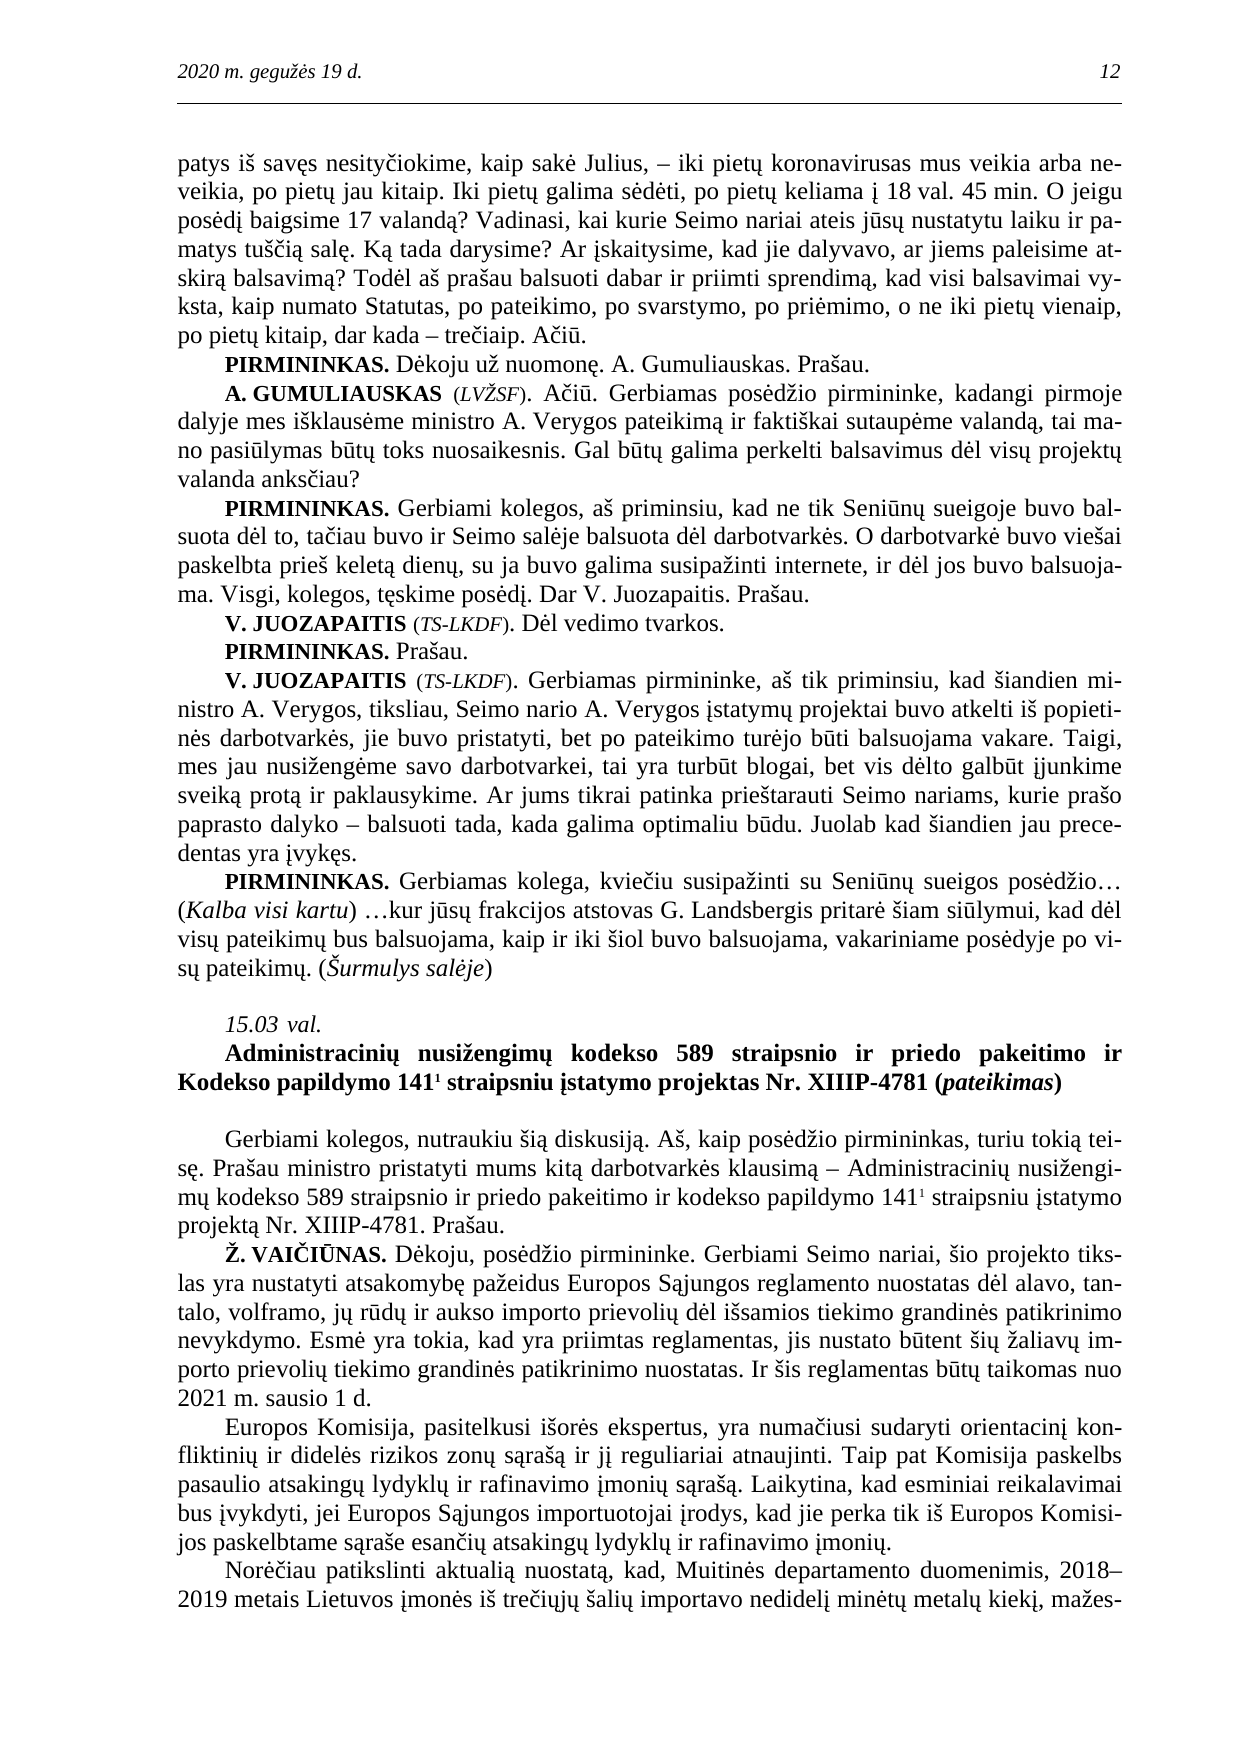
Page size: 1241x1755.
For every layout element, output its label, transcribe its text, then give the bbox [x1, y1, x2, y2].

text Eu­ro­pos Ko­mi­si­ja, pa­si­tel­ku­si iš­orės eks­per­tus, yra nu­ma­čiu­si su­da­ry­ti orien­ta­ci­nį kon­flik­ti­nių ir di­de­lės ri­zi­kos zo­nų są­ra­šą ir jį re­gu­lia­riai at­nau­jin­ti. Taip pat Ko­mi­si­ja pa­skelbs pa­sau­lio at­sa­kin­gų ly­dyk­lų ir ra­fi­na­vi­mo įmo­nių są­ra­šą. Lai­ky­ti­na, kad es­mi­niai rei­ka­la­vi­mai bus įvyk­dy­ti, jei Eu­ro­pos Są­jun­gos im­por­tuo­to­jai įro­dys, kad jie per­ka tik iš Eu­ro­pos Ko­mi­si­jos pa­skelb­ta­me są­ra­še esa­nčių at­sa­kin­gų ly­dyk­lų ir ra­fi­na­vi­mo įmo­nių. [177, 1412, 1122, 1555]
text pa­tys iš sa­vęs ne­si­ty­čio­ki­me, kaip sa­kė Ju­lius, – iki pie­tų ko­ro­na­vi­ru­sas mus vei­kia ar­ba ne­vei­kia, po pie­tų jau ki­taip. Iki pie­tų ga­li­ma sė­dė­ti, po pie­tų ke­lia­ma į 18 val. 45 min. O jei­gu po­sė­dį baig­si­me 17 va­lan­dą? Va­di­na­si, kai ku­rie Sei­mo na­riai at­eis jū­sų nu­sta­ty­tu lai­ku ir pa­ma­tys tuš­čią sa­lę. Ką ta­da da­ry­si­me? Ar įskai­ty­si­me, kad jie da­ly­va­vo, ar jiems pa­lei­si­me at­ski­rą bal­sa­vi­mą? To­dėl aš pra­šau bal­suo­ti da­bar ir pri­im­ti spren­di­mą, kad vi­si bal­sa­vi­mai vy­ks­ta, kaip nu­ma­to Sta­tu­tas, po pa­tei­ki­mo, po svars­ty­mo, po pri­ėmi­mo, o ne iki pie­tų vie­naip, po pie­tų ki­taip, dar ka­da – tre­čiaip. Ačiū. [177, 148, 1122, 349]
text Ž. VAIČIŪNAS. Dė­ko­ju, po­sė­džio pir­mi­nin­ke. Ger­bia­mi Sei­mo na­riai, šio pro­jek­to tiks­las yra nu­sta­ty­ti at­sa­ko­my­bę pa­žei­dus Eu­ro­pos Są­jun­gos reg­la­men­to nuo­sta­tas dėl ala­vo, tan­ta­lo, vol­fra­mo, jų rū­dų ir auk­so im­por­to prie­vo­lių dėl iš­sa­mios tie­ki­mo gran­di­nės pa­tik­ri­ni­mo ne­vyk­dy­mo. Es­mė yra to­kia, kad yra pri­im­tas reg­la­men­tas, jis nu­sta­to bū­tent šių ža­lia­vų im­por­to prie­vo­lių tie­ki­mo gran­di­nės pa­tik­ri­ni­mo nuo­sta­tas. Ir šis reg­la­men­tas bū­tų tai­ko­mas nuo 2021 m. sau­sio 1 d. [177, 1239, 1122, 1412]
text PIRMININKAS. Dė­ko­ju už nuo­mo­nę. A. Gu­mu­liaus­kas. Pra­šau. [177, 349, 1122, 378]
text Ad­mi­nist­ra­ci­nių nu­si­žen­gi­mų ko­dek­so 589 straips­nio ir prie­do pa­kei­ti­mo ir Kodekso pa­pil­dy­mo 1411 straips­niu įsta­ty­mo pro­jek­tas Nr. XIIIP-4781 (pa­tei­ki­mas) [177, 1038, 1122, 1095]
text A. GUMULIAUSKAS (LVŽSF). Ačiū. Ger­bia­mas po­sė­džio pir­mi­nin­ke, ka­dan­gi pir­mo­je da­ly­je mes iš­klau­sė­me mi­nist­ro A. Ve­ry­gos pa­tei­ki­mą ir fak­tiš­kai su­tau­pė­me va­lan­dą, tai ma­no pa­siū­ly­mas bū­tų toks nuo­sai­kes­nis. Gal bū­tų ga­li­ma per­kel­ti bal­sa­vi­mus dėl vi­sų pro­jek­tų va­lan­da anks­čiau? [177, 378, 1122, 493]
text No­rė­čiau pa­tiks­lin­ti ak­tu­a­lią nuo­sta­tą, kad, Mui­ti­nės de­par­ta­men­to duo­me­ni­mis, 2018–2019 me­tais Lie­tu­vos įmo­nės iš tre­čių­jų ša­lių im­por­ta­vo ne­di­de­lį mi­nė­tų me­ta­lų kie­kį, ma­žes­ [177, 1555, 1122, 1613]
text V. JUOZAPAITIS (TS-LKDF). Dėl ve­di­mo tvar­kos. [177, 608, 1122, 636]
text PIRMININKAS. Ger­bia­mi ko­le­gos, aš pri­min­siu, kad ne tik Se­niū­nų su­ei­go­je bu­vo bal­suo­ta dėl to, ta­čiau bu­vo ir Sei­mo sa­lė­je bal­suo­ta dėl dar­bo­tvarkės. O dar­bo­tvarkė bu­vo vie­šai pa­skelb­ta prieš ke­le­tą die­nų, su ja bu­vo ga­li­ma su­si­pa­žin­ti in­ter­ne­te, ir dėl jos bu­vo bal­suo­ja­ma. Vis­gi, ko­le­gos, tęs­ki­me po­sė­dį. Dar V. Juo­za­pai­tis. Pra­šau. [177, 493, 1122, 608]
text Ger­bia­mi ko­le­gos, nu­trau­kiu šią dis­ku­si­ją. Aš, kaip po­sė­džio pir­mi­nin­kas, tu­riu to­kią tei­sę. Pra­šau mi­nist­ro pri­sta­ty­ti mums ki­tą dar­bo­tvarkės klau­si­mą – Ad­mi­nist­ra­ci­nių nu­si­žen­gi­mų ko­dek­so 589 straips­nio ir prie­do pa­kei­ti­mo ir ko­dek­so pa­pil­dy­mo 1411 straips­niu įsta­ty­mo pro­jek­tą Nr. XIIIP-4781. Pra­šau. [177, 1124, 1122, 1239]
text PIRMININKAS. Pra­šau. [177, 636, 1122, 665]
text PIRMININKAS. Ger­bia­mas ko­le­ga, kvie­čiu su­si­pa­žin­ti su Se­niū­nų su­ei­gos po­sė­džio… (Kal­ba vi­si kar­tu) …kur jū­sų frak­ci­jos at­sto­vas G. Land­sber­gis pri­ta­rė šiam siū­ly­mui, kad dėl vi­sų pa­tei­ki­mų bus bal­suo­ja­ma, kaip ir iki šiol bu­vo bal­suo­ja­ma, va­ka­ri­nia­me po­sė­dy­je po vi­sų pa­tei­ki­mų. (Šur­mu­lys sa­lė­je) [177, 866, 1122, 981]
text V. JUOZAPAITIS (TS-LKDF). Ger­bia­mas pir­mi­nin­ke, aš tik pri­min­siu, kad šian­dien mi­nist­ro A. Ve­ry­gos, tiks­liau, Sei­mo na­rio A. Ve­ry­gos įsta­ty­mų pro­jek­tai bu­vo at­kel­ti iš po­pie­ti­nės dar­bo­tvarkės, jie bu­vo pri­sta­ty­ti, bet po pa­tei­ki­mo tu­rė­jo bū­ti bal­suo­ja­ma va­ka­re. Tai­gi, mes jau nu­si­žen­gė­me sa­vo dar­bo­tvarkei, tai yra tur­būt blo­gai, bet vis dėl­to gal­būt įjun­ki­me svei­ką pro­tą ir pa­klau­sy­ki­me. Ar jums tik­rai pa­tin­ka prieš­ta­rau­ti Sei­mo na­riams, ku­rie pra­šo pa­pras­to da­ly­ko – bal­suo­ti ta­da, ka­da ga­li­ma op­ti­ma­liu bū­du. Juo­lab kad šian­dien jau pre­ce­den­tas yra įvy­kęs. [177, 665, 1122, 866]
text 15.03 val. [224, 1010, 1122, 1038]
